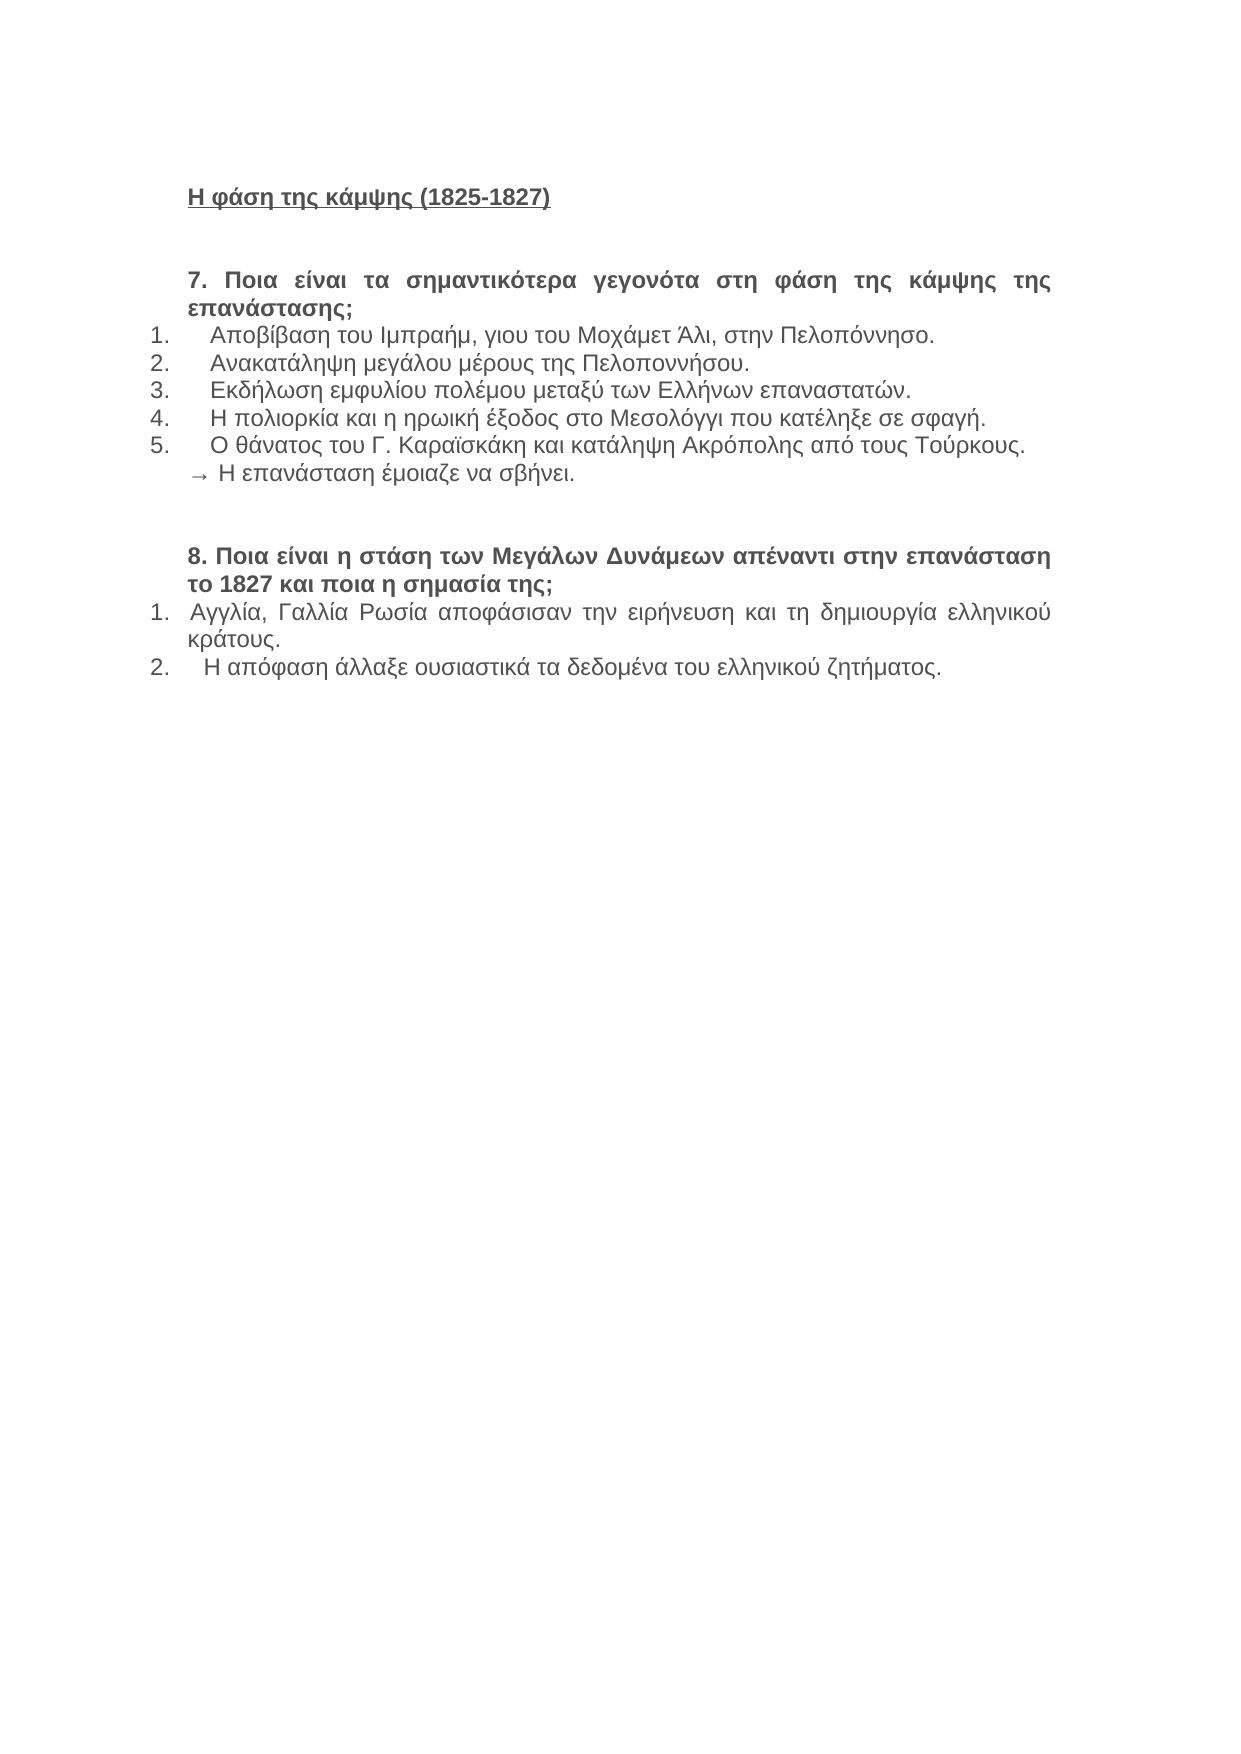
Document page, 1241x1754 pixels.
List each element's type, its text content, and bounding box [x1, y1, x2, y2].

text 2. Η απόφαση άλλαξε ουσιαστικά τα δεδομένα του ελληνικού ζητήματος. [150, 653, 1053, 680]
text 4. Η πολιορκία και η ηρωική έξοδος στο Μεσολόγγι που κατέληξε σε σφαγή. [150, 404, 1053, 431]
text 3. Εκδήλωση εμφυλίου πολέμου μεταξύ των Ελλήνων επαναστατών. [150, 376, 1053, 404]
text 8. Ποια είναι η στάση των Μεγάλων Δυνάμεων απέναντι στην επανάσταση το 1827 και ποια η σημασία της; [187, 542, 1053, 597]
text Η φάση της κάμψης (1825-1827) [187, 183, 1053, 210]
text 5. Ο θάνατος του Γ. Καραϊσκάκη και κατάληψη Ακρόπολης από τους Τούρκους. [150, 431, 1053, 459]
text 1. Αποβίβαση του Ιμπραήμ, γιου του Μοχάμετ Άλι, στην Πελοπόννησο. [150, 321, 1053, 349]
text 1. Αγγλία, Γαλλία Ρωσία αποφάσισαν την ειρήνευση και τη δημιουργία ελληνικού κράτους. [150, 597, 1053, 653]
text 7. Ποια είναι τα σημαντικότερα γεγονότα στη φάση της κάμψης της επανάστασης; [187, 266, 1053, 321]
text → Η επανάσταση έμοιαζε να σβήνει. [187, 459, 1053, 487]
text 2. Ανακατάληψη μεγάλου μέρους της Πελοποννήσου. [150, 349, 1053, 376]
